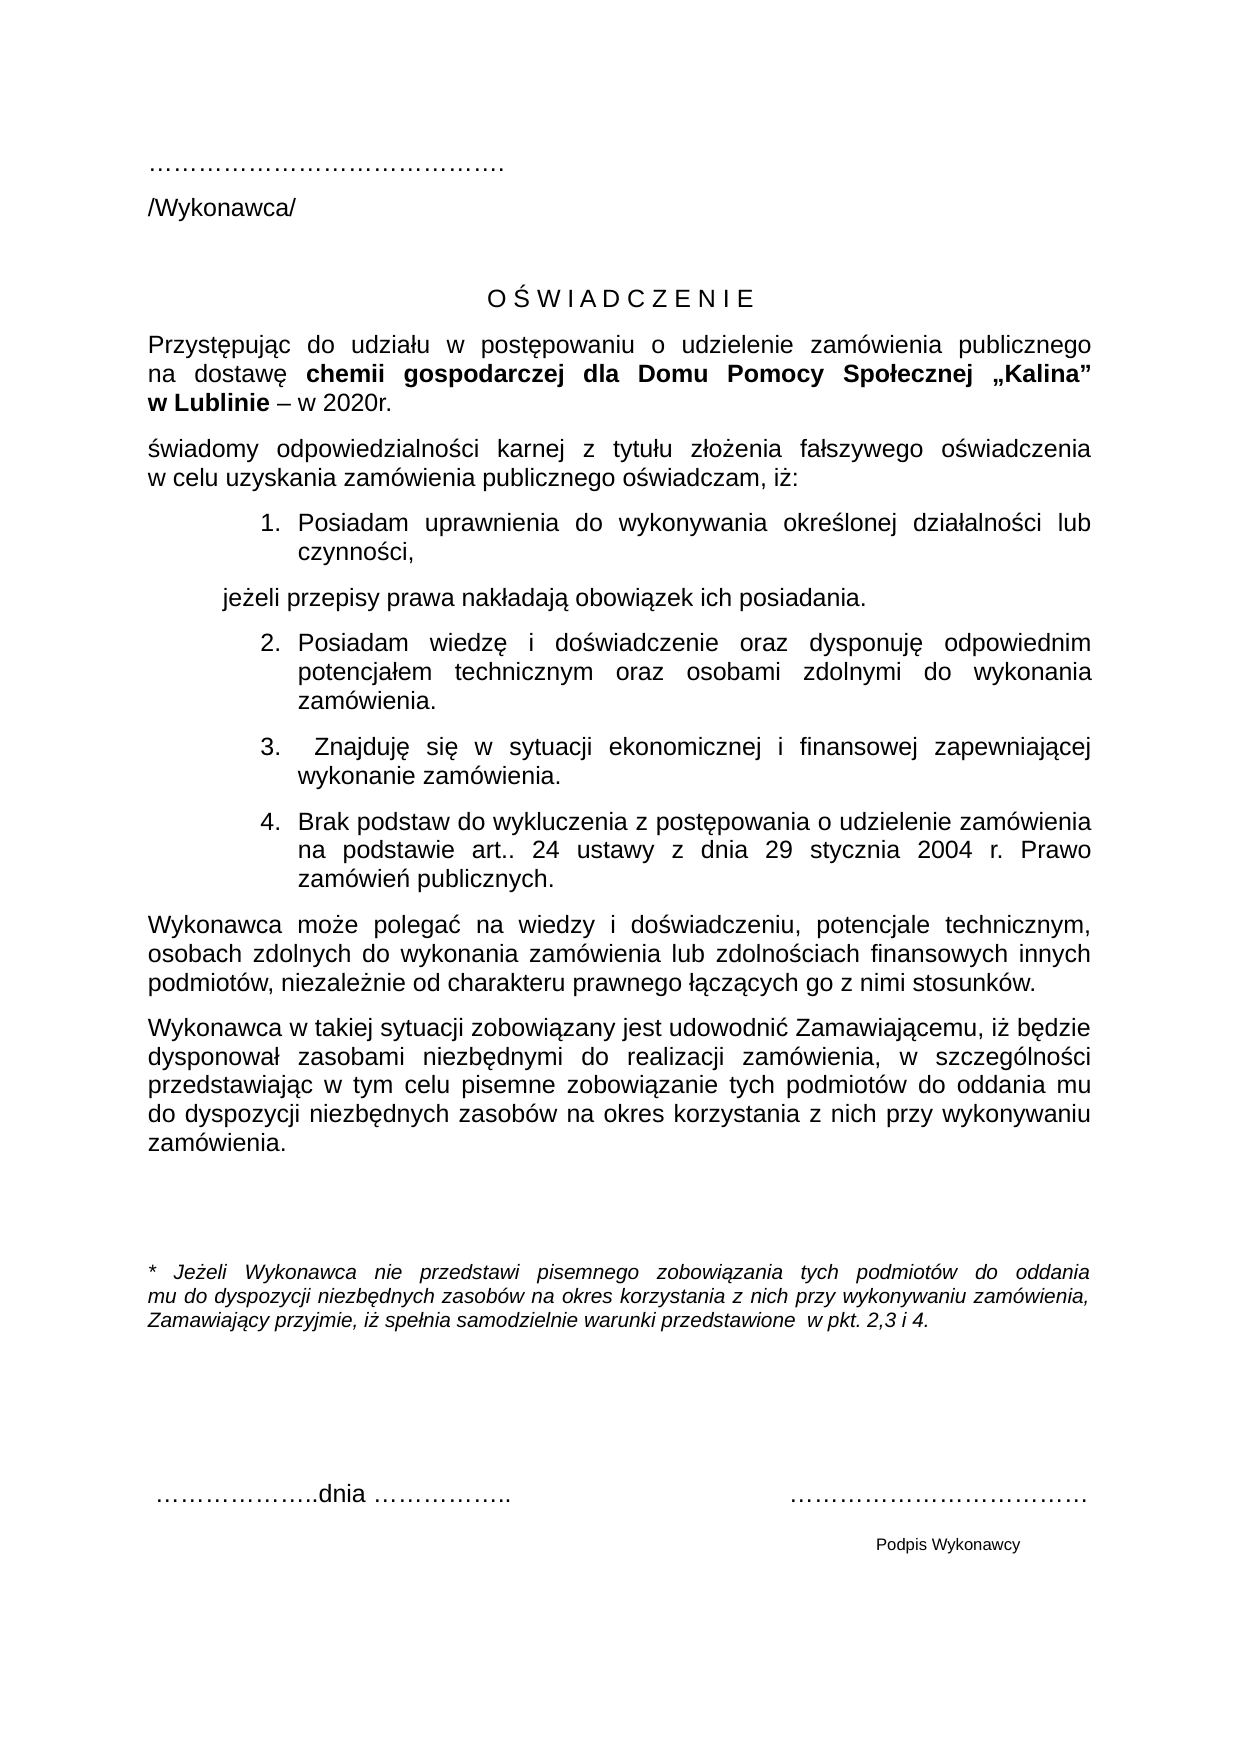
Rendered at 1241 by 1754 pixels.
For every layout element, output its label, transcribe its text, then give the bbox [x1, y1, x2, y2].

list Posiadam wiedzę i doświadczenie oraz dysponuję odpowiednim potencjałem technicznym oraz osobami zdolnymi do wykonania zamówienia. [260, 628, 1093, 715]
list Znajduję się w sytuacji ekonomicznej i finansowej zapewniającej wykonanie zamówienia. [260, 732, 1093, 790]
list jeżeli przepisy prawa nakładają obowiązek ich posiadania. [223, 583, 1093, 612]
text ………………..dnia …………….. ……………………………… [148, 1479, 1093, 1508]
text /Wykonawca/ [148, 193, 1093, 222]
text ……………………………………. [148, 148, 1093, 176]
text * Jeżeli Wykonawca nie przedstawi pisemnego zobowiązania tych podmiotów do oddania mu do dyspozycji niezbędnych zasobów na okres korzystania z nich przy wykonywaniu zamówienia, Zamawiający przyjmie, iż spełnia samodzielnie warunki przedstawione w pkt. 2,3 i 4. [148, 1259, 1093, 1331]
text świadomy odpowiedzialności karnej z tytułu złożenia fałszywego oświadczenia w celu uzyskania zamówienia publicznego oświadczam, iż: [148, 434, 1093, 491]
list Brak podstaw do wykluczenia z postępowania o udzielenie zamówienia na podstawie art.. 24 ustawy z dnia 29 stycznia 2004 r. Prawo zamówień publicznych. [260, 807, 1093, 893]
text Wykonawca może polegać na wiedzy i doświadczeniu, potencjale technicznym, osobach zdolnych do wykonania zamówienia lub zdolnościach finansowych innych podmiotów, niezależnie od charakteru prawnego łączących go z nimi stosunków. [148, 910, 1093, 996]
text Przystępując do udziału w postępowaniu o udzielenie zamówienia publicznego na dostawę chemii gospodarczej dla Domu Pomocy Społecznej „Kalina” w Lublinie – w 2020r. [148, 330, 1093, 417]
list Posiadam uprawnienia do wykonywania określonej działalności lub czynności, [260, 508, 1093, 566]
list Podpis Wykonawcy [223, 1525, 1093, 1554]
text O Ś W I A D C Z E N I E [148, 284, 1093, 313]
text Wykonawca w takiej sytuacji zobowiązany jest udowodnić Zamawiającemu, iż będzie dysponował zasobami niezbędnymi do realizacji zamówienia, w szczególności przedstawiając w tym celu pisemne zobowiązanie tych podmiotów do oddania mu do dyspozycji niezbędnych zasobów na okres korzystania z nich przy wykonywaniu zamówienia. [148, 1013, 1093, 1157]
